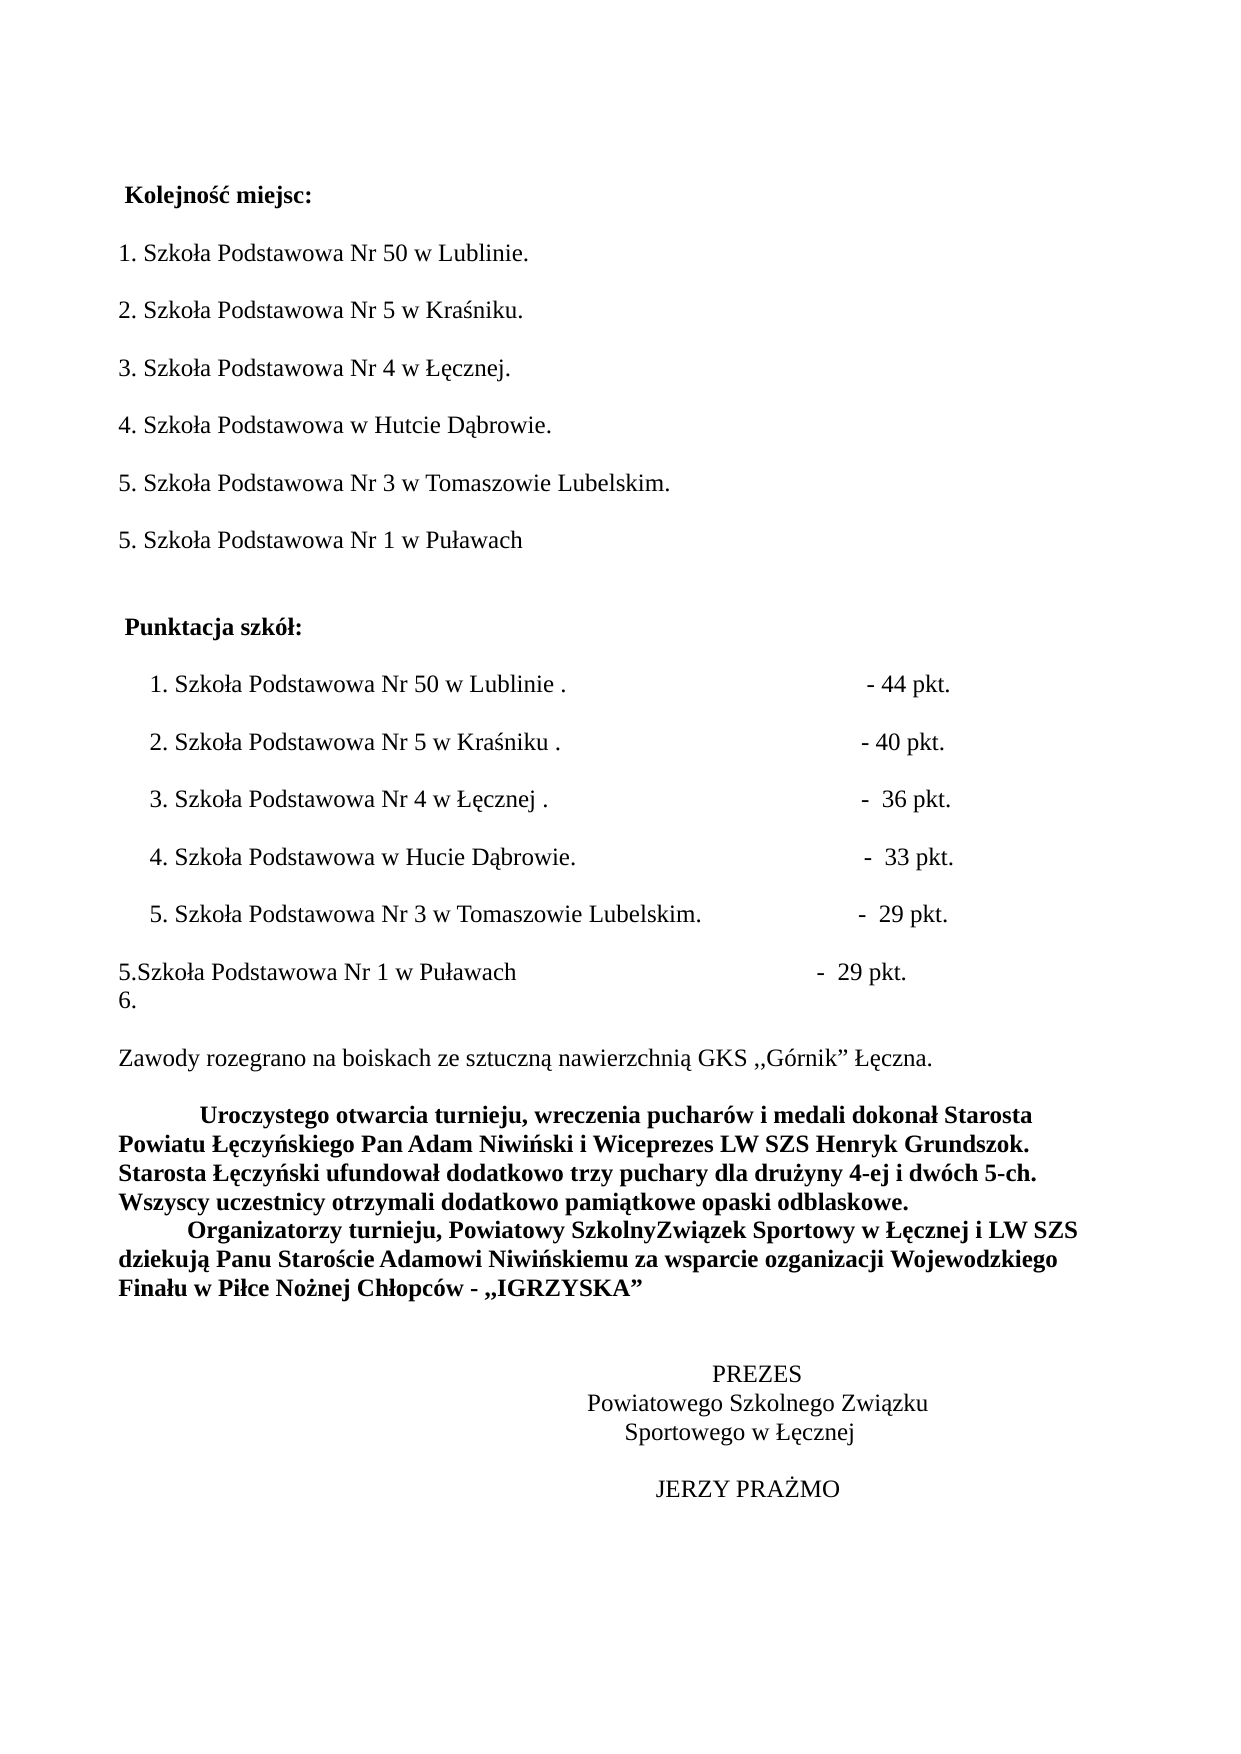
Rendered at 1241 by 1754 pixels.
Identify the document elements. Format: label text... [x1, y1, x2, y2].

text Zawody rozegrano na boiskach ze sztuczną nawierzchnią GKS ,,Górnik” Łęczna. [118, 1043, 1122, 1072]
text 5. Szkoła Podstawowa Nr 3 w Tomaszowie Lubelskim. [118, 468, 1122, 497]
text 1. Szkoła Podstawowa Nr 50 w Lublinie . - 44 pkt. [118, 669, 1122, 698]
text 1. Szkoła Podstawowa Nr 50 w Lublinie. [118, 238, 1122, 267]
text PREZES [118, 1359, 1122, 1388]
text 3. Szkoła Podstawowa Nr 4 w Łęcznej. [118, 353, 1122, 382]
text 2. Szkoła Podstawowa Nr 5 w Kraśniku . - 40 pkt. [118, 727, 1122, 755]
text 5. Szkoła Podstawowa Nr 1 w Puławach [118, 525, 1122, 554]
text Organizatorzy turnieju, Powiatowy SzkolnyZwiązek Sportowy w Łęcznej i LW SZS dziekują Panu Staroście Adamowi Niwińskiemu za wsparcie ozganizacji Wojewodzkiego Finału w Piłce Nożnej Chłopców - ,,IGRZYSKA” [118, 1215, 1122, 1302]
text 2. Szkoła Podstawowa Nr 5 w Kraśniku. [118, 295, 1122, 324]
text 4. Szkoła Podstawowa w Hucie Dąbrowie. - 33 pkt. [118, 842, 1122, 870]
list Szkoła Podstawowa Nr 1 w Puławach - 29 pkt. [118, 957, 1122, 985]
text Powiatowego Szkolnego Związku [118, 1388, 1122, 1417]
text Punktacja szkół: [118, 612, 1122, 640]
text 3. Szkoła Podstawowa Nr 4 w Łęcznej . - 36 pkt. [118, 784, 1122, 813]
text 4. Szkoła Podstawowa w Hutcie Dąbrowie. [118, 410, 1122, 439]
text Sportowego w Łęcznej [118, 1417, 1122, 1445]
text Uroczystego otwarcia turnieju, wreczenia pucharów i medali dokonał Starosta Powiatu Łęczyńskiego Pan Adam Niwiński i Wiceprezes LW SZS Henryk Grundszok. Starosta Łęczyński ufundował dodatkowo trzy puchary dla drużyny 4-ej i dwóch 5-ch. Wszyscy uczestnicy otrzymali dodatkowo pamiątkowe opaski odblaskowe. [118, 1100, 1122, 1215]
text 5. Szkoła Podstawowa Nr 3 w Tomaszowie Lubelskim. - 29 pkt. [118, 899, 1122, 928]
text JERZY PRAŻMO [118, 1474, 1122, 1503]
text Kolejność miejsc: [118, 180, 1122, 209]
